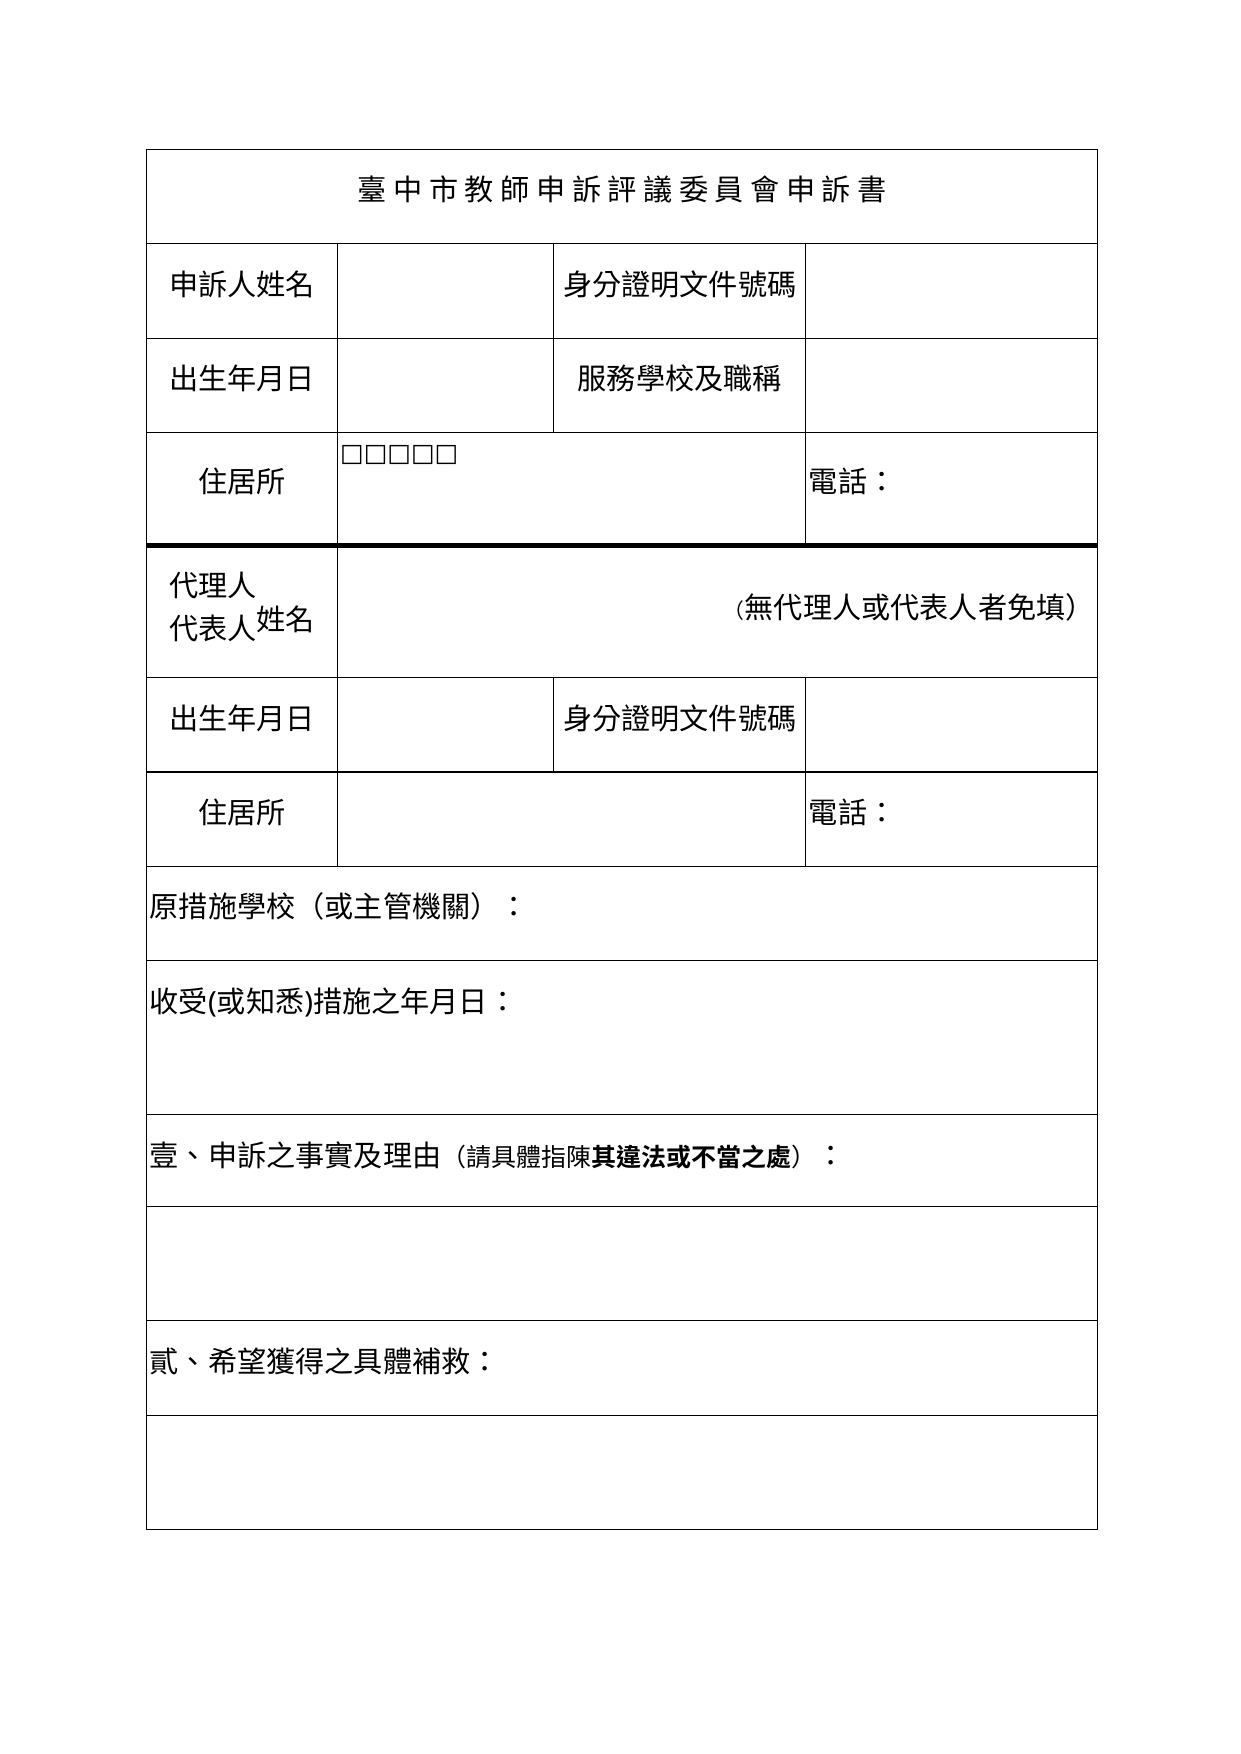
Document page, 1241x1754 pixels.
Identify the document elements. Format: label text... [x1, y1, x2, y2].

table_cell 收受(或知悉)措施之年月日： [147, 961, 1097, 1114]
table_cell 貳、希望獲得之具體補救： [147, 1321, 1097, 1414]
table_cell [338, 339, 553, 432]
table_cell 住居所 [147, 433, 337, 543]
table_cell 住居所 [147, 773, 337, 866]
table_cell [806, 678, 1097, 771]
table_cell [338, 773, 805, 866]
table_cell 出生年月日 [147, 339, 337, 432]
table_cell 代理人代表人姓名 [147, 548, 337, 677]
table_cell [147, 1207, 1097, 1320]
table_cell 電話： [806, 773, 1097, 866]
table_cell 電話： [806, 433, 1097, 543]
table_cell [338, 244, 553, 337]
table_cell 服務學校及職稱 [554, 339, 805, 432]
table_cell 身分證明文件號碼 [554, 678, 805, 771]
table_cell 壹、申訴之事實及理由（請具體指陳其違法或不當之處）： [147, 1115, 1097, 1206]
table_cell [806, 244, 1097, 337]
table_cell [806, 339, 1097, 432]
table_cell [147, 1416, 1097, 1529]
table_cell [338, 678, 553, 771]
table_cell □□□□□ [338, 433, 805, 543]
table_cell 身分證明文件號碼 [554, 244, 805, 337]
table_cell 原措施學校（或主管機關）： [147, 867, 1097, 960]
table_header 臺 中 市 教 師 申 訴 評 議 委 員 會 申 訴 書 [147, 150, 1097, 243]
table_cell 出生年月日 [147, 678, 337, 771]
table_cell 申訴人姓名 [147, 244, 337, 337]
table_cell （無代理人或代表人者免填） [338, 548, 1097, 677]
